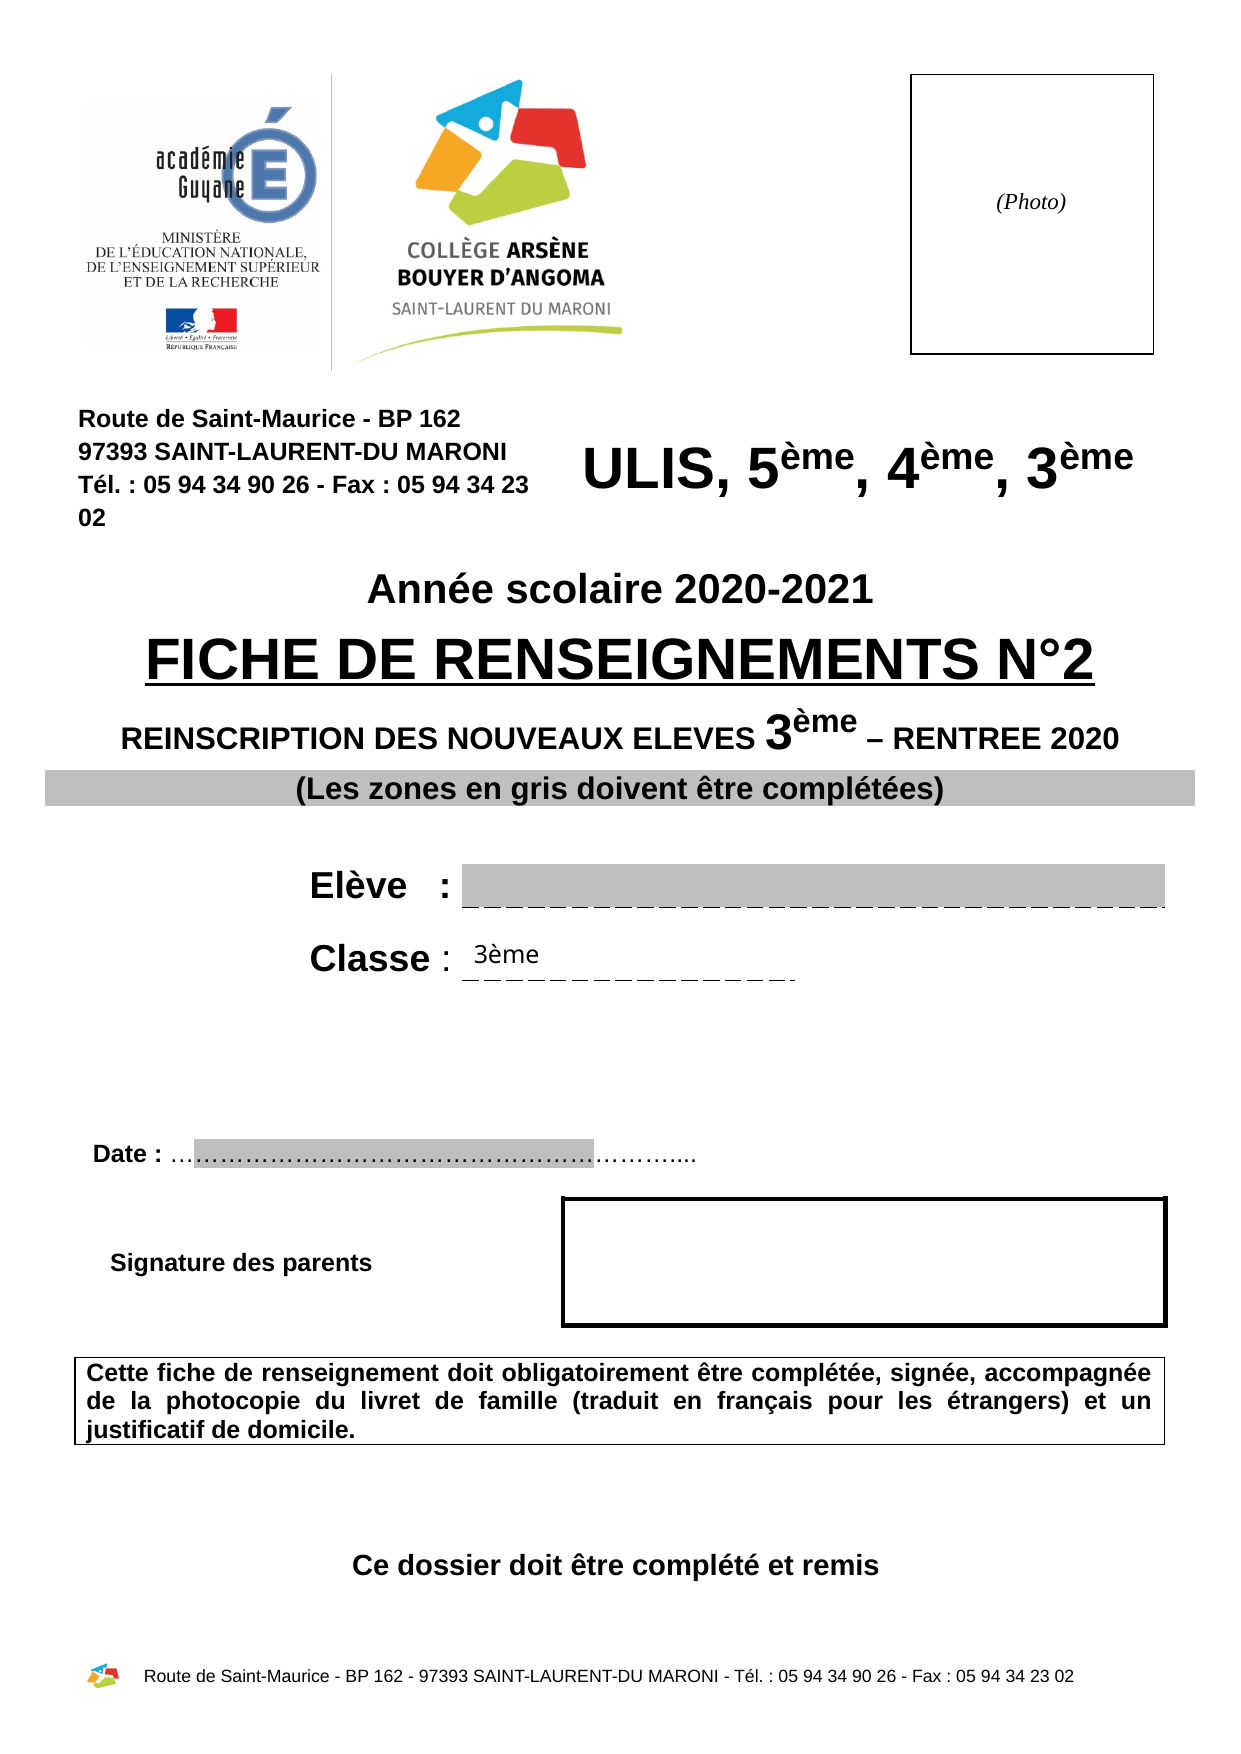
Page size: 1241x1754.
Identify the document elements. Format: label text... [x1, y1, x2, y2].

table_header [912, 75, 1153, 353]
table_header Signature des parents [75, 1196, 561, 1323]
table_header ULIS, 5ème, 4ème, 3ème [567, 404, 1165, 536]
table_cell [75, 907, 462, 937]
table_header [75, 74, 331, 371]
table_header [332, 74, 343, 371]
table_header [639, 74, 651, 371]
table_cell Classe : [75, 937, 462, 980]
table_header [565, 1201, 1163, 1323]
table_header Route de Saint-Maurice - BP 162 97393 SAINT-LAURENT-DU MARONI Tél. : 05 94 34 90 26 - Fax : 05 94 34 23 02 [75, 404, 567, 536]
text (Les zones en gris doivent être complétées) [45, 770, 1195, 806]
table_header Elève : [75, 864, 462, 907]
table_cell [462, 907, 1165, 937]
subtitle Année scolaire 2020-2021 [75, 564, 1165, 612]
text Date : …………………………………………………….... [93, 1139, 1165, 1168]
text Ce dossier doit être complété et remis [75, 1548, 1165, 1582]
text REINSCRIPTION DES NOUVEAUX ELEVES 3ème – RENTREE 2020 [45, 702, 1195, 760]
table_header [651, 74, 1165, 371]
table_header Cette fiche de renseignement doit obligatoirement être complétée, signée, accompagnée de la photocopie du livret de famille (traduit en français pour les étrangers) et un justificatif de domicile. [76, 1358, 1164, 1444]
table_cell 3ème [462, 937, 795, 980]
table_cell [795, 937, 1165, 980]
subtitle FICHE DE RENSEIGNEMENTS N°2 [75, 625, 1165, 692]
table_header [462, 864, 1165, 907]
